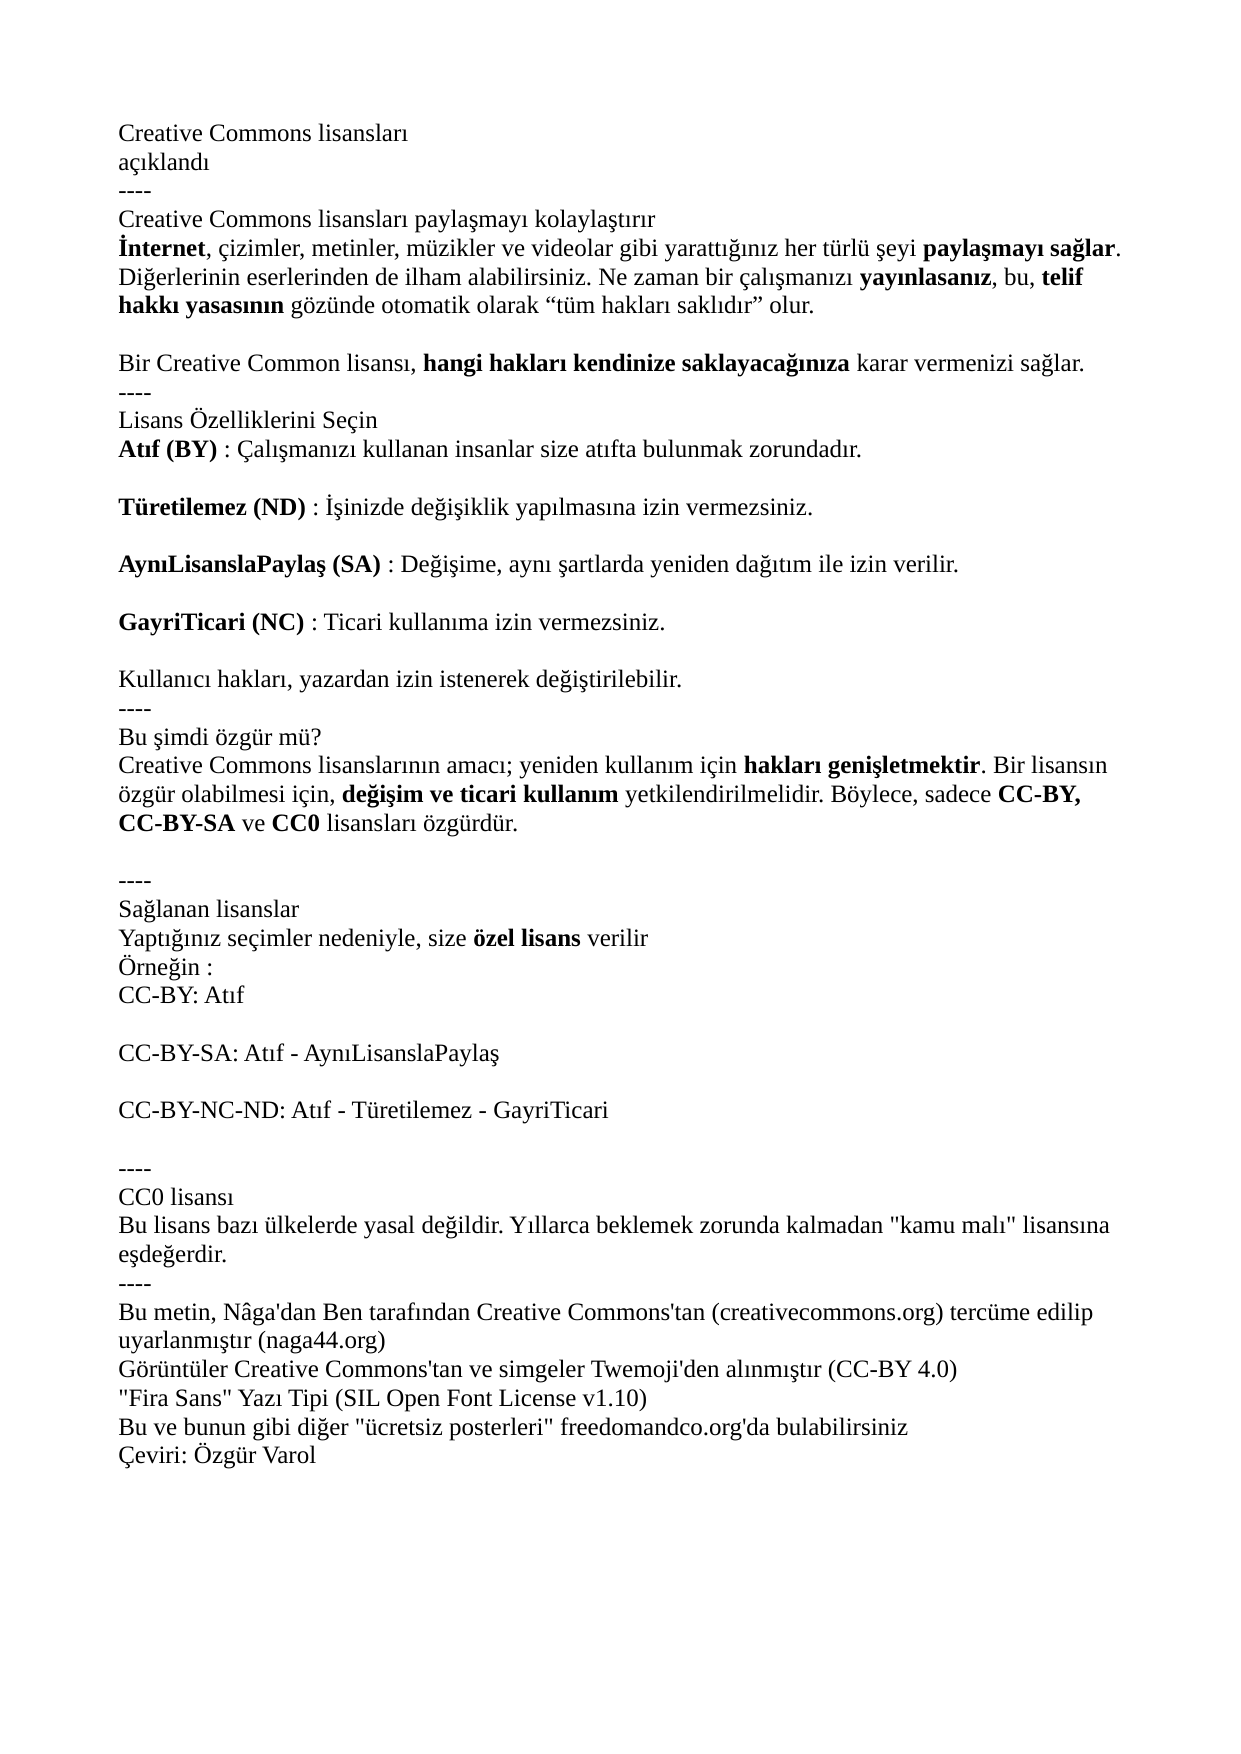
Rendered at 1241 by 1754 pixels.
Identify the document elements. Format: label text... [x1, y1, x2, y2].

text CC-BY: Atıf [118, 981, 1122, 1009]
text Görüntüler Creative Commons'tan ve simgeler Twemoji'den alınmıştır (CC-BY 4.0) [118, 1354, 1122, 1383]
text Lisans Özelliklerini Seçin [118, 406, 1122, 434]
text GayriTicari (NC) : Ticari kullanıma izin vermezsiniz. [118, 607, 1122, 636]
text Creative Commons lisansları [118, 118, 1122, 147]
text Bir Creative Common lisansı, hangi hakları kendinize saklayacağınıza karar vermenizi sağlar. [118, 348, 1122, 377]
text "Fira Sans" Yazı Tipi (SIL Open Font License v1.10) [118, 1383, 1122, 1412]
text CC0 lisansı [118, 1182, 1122, 1211]
text Türetilemez (ND) : İşinizde değişiklik yapılmasına izin vermezsiniz. [118, 492, 1122, 521]
text Bu metin, Nâga'dan Ben tarafından Creative Commons'tan (creativecommons.org) tercüme edilip uyarlanmıştır (naga44.org) [118, 1297, 1122, 1354]
text ---- [118, 693, 1122, 722]
text ---- [118, 377, 1122, 406]
text ---- [118, 866, 1122, 894]
text AynıLisanslaPaylaş (SA) : Değişime, aynı şartlarda yeniden dağıtım ile izin verilir. [118, 549, 1122, 578]
text İnternet, çizimler, metinler, müzikler ve videolar gibi yarattığınız her türlü şeyi paylaşmayı sağlar. Diğerlerinin eserlerinden de ilham alabilirsiniz. Ne zaman bir çalışmanızı yayınlasanız, bu, telif hakkı yasasının gözünde otomatik olarak “tüm hakları saklıdır” olur. [118, 233, 1122, 319]
text CC-BY-SA: Atıf - AynıLisanslaPaylaş [118, 1038, 1122, 1067]
text Sağlanan lisanslar [118, 894, 1122, 923]
text Örneğin : [118, 952, 1122, 981]
text ---- [118, 1153, 1122, 1182]
text Yaptığınız seçimler nedeniyle, size özel lisans verilir [118, 923, 1122, 952]
text açıklandı [118, 147, 1122, 176]
text Çeviri: Özgür Varol [118, 1441, 1122, 1469]
text Atıf (BY) : Çalışmanızı kullanan insanlar size atıfta bulunmak zorundadır. [118, 434, 1122, 463]
text Bu lisans bazı ülkelerde yasal değildir. Yıllarca beklemek zorunda kalmadan "kamu malı" lisansına eşdeğerdir. [118, 1211, 1122, 1268]
text Creative Commons lisansları paylaşmayı kolaylaştırır [118, 204, 1122, 233]
text ---- [118, 176, 1122, 204]
text CC-BY-NC-ND: Atıf - Türetilemez - GayriTicari [118, 1096, 1122, 1124]
text ---- [118, 1268, 1122, 1297]
text Bu şimdi özgür mü? [118, 722, 1122, 751]
text Kullanıcı hakları, yazardan izin istenerek değiştirilebilir. [118, 664, 1122, 693]
text Bu ve bunun gibi diğer "ücretsiz posterleri" freedomandco.org'da bulabilirsiniz [118, 1412, 1122, 1441]
text Creative Commons lisanslarının amacı; yeniden kullanım için hakları genişletmektir. Bir lisansın özgür olabilmesi için, değişim ve ticari kullanım yetkilendirilmelidir. Böylece, sadece CC-BY, CC-BY-SA ve CC0 lisansları özgürdür. [118, 751, 1122, 837]
